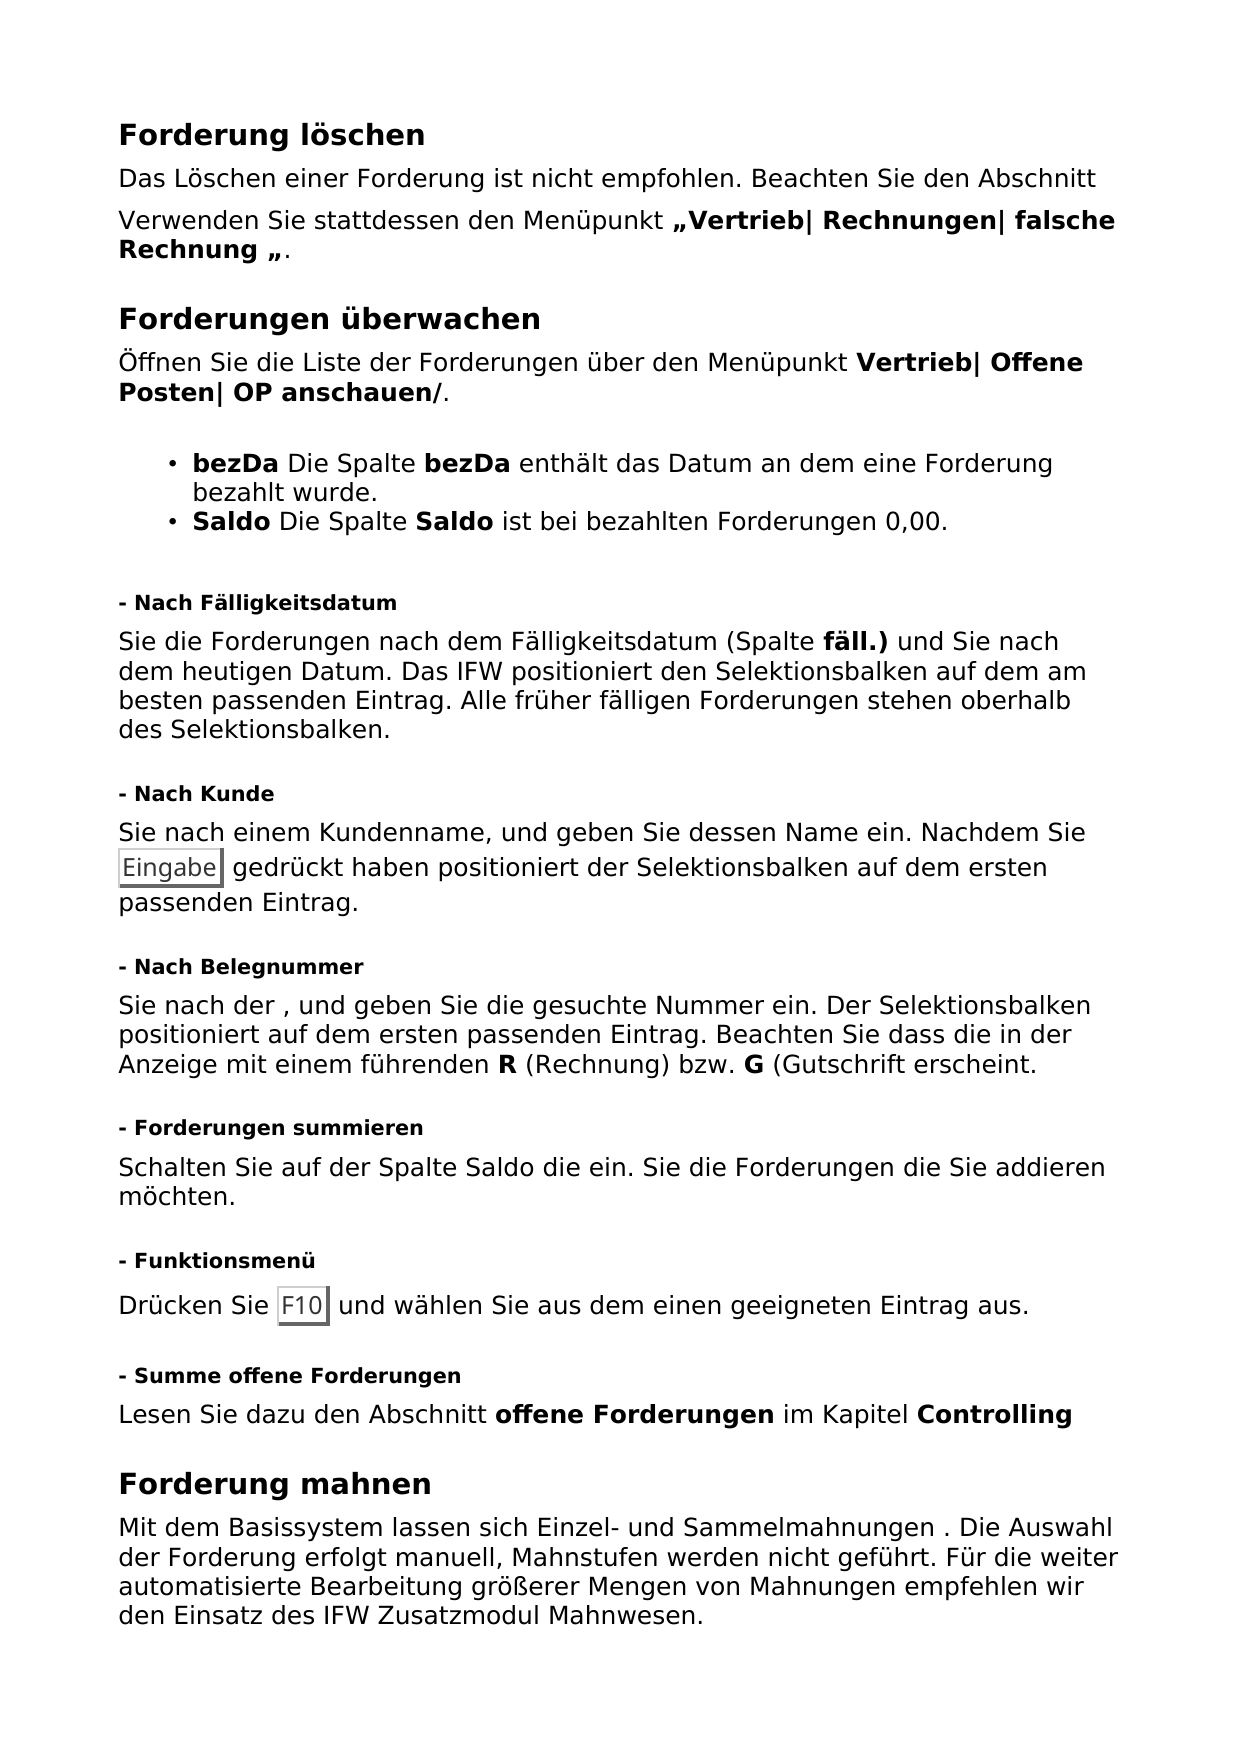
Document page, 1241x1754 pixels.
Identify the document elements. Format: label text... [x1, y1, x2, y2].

text Sie die Forderungen nach dem Fälligkeitsdatum (Spalte fäll.) und Sie nach dem heutigen Datum. Das IFW positioniert den Selektionsbalken auf dem am besten passenden Eintrag. Alle früher fälligen Forderungen stehen oberhalb des Selektionsbalken. [118, 628, 1122, 744]
text Drücken Sie F10 und wählen Sie aus dem einen geeigneten Eintrag aus. [330, 1286, 1122, 1326]
subtitle - Forderungen summieren [118, 1116, 1122, 1141]
text Sie nach der , und geben Sie die gesuchte Nummer ein. Der Selektionsbalken positioniert auf dem ersten passenden Eintrag. Beachten Sie dass die in der Anzeige mit einem führenden R (Rechnung) bzw. G (Gutschrift erscheint. [118, 991, 1122, 1079]
text Schalten Sie auf der Spalte Saldo die ein. Sie die Forderungen die Sie addieren möchten. [118, 1153, 1122, 1212]
subtitle Forderung löschen [118, 118, 1122, 152]
subtitle Forderung mahnen [118, 1467, 1122, 1501]
text Lesen Sie dazu den Abschnitt offene Forderungen im Kapitel Controlling [118, 1400, 1122, 1429]
subtitle - Nach Kunde [118, 782, 1122, 806]
subtitle - Nach Belegnummer [118, 955, 1122, 979]
subtitle - Nach Fälligkeitsdatum [118, 591, 1122, 615]
subtitle Forderungen überwachen [118, 302, 1122, 336]
text Sie nach einem Kundenname, und geben Sie dessen Name ein. Nachdem Sie Eingabe gedrückt haben positioniert der Selektionsbalken auf dem ersten passenden Eintrag. [118, 818, 1122, 917]
list bezDa Die Spalte bezDa enthält das Datum an dem eine Forderung bezahlt wurde. [177, 449, 1122, 507]
text Mit dem Basissystem lassen sich Einzel- und Sammelmahnungen . Die Auswahl der Forderung erfolgt manuell, Mahnstufen werden nicht geführt. Für die weiter automatisierte Bearbeitung größerer Mengen von Mahnungen empfehlen wir den Einsatz des IFW Zusatzmodul Mahnwesen. [118, 1513, 1122, 1630]
text Das Löschen einer Forderung ist nicht empfohlen. Beachten Sie den Abschnitt [118, 164, 1122, 194]
list Saldo Die Spalte Saldo ist bei bezahlten Forderungen 0,00. [177, 507, 1122, 536]
text Drücken Sie F10 und wählen Sie aus dem einen geeigneten Eintrag aus. [118, 1286, 277, 1326]
subtitle - Summe offene Forderungen [118, 1364, 1122, 1388]
text Öffnen Sie die Liste der Forderungen über den Menüpunkt Vertrieb| Offene Posten| OP anschauen/. [118, 348, 1122, 407]
subtitle - Funktionsmenü [118, 1249, 1122, 1273]
text Verwenden Sie stattdessen den Menüpunkt „Vertrieb| Rechnungen| falsche Rechnung „. [118, 206, 1122, 264]
